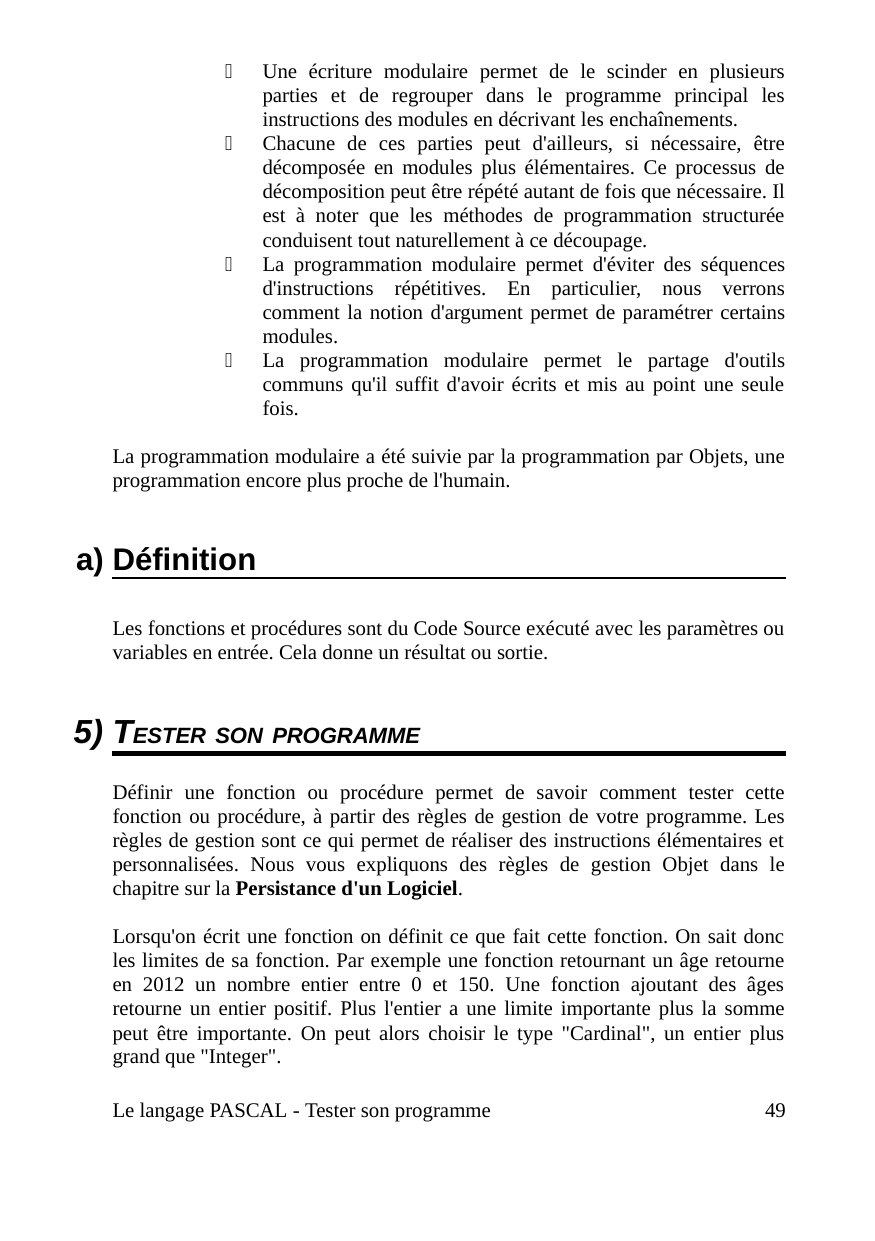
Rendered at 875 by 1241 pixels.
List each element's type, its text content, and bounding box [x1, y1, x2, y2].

list La programmation modulaire permet d'éviter des séquences d'instructions répétitives. En particulier, nous verrons comment la notion d'argument permet de paramétrer certains modules. [225, 252, 786, 348]
text Lorsqu'on écrit une fonction on définit ce que fait cette fonction. On sait donc les limites de sa fonction. Par exemple une fonction retournant un âge retourne en 2012 un nombre entier entre 0 et 150. Une fonction ajoutant des âges retourne un entier positif. Plus l'entier a une limite importante plus la somme peut être importante. On peut alors choisir le type "Cardinal", un entier plus grand que "Integer". [112, 924, 786, 1068]
list Chacune de ces parties peut d'ailleurs, si nécessaire, être décomposée en modules plus élémentaires. Ce processus de décomposition peut être répété autant de fois que nécessaire. Il est à noter que les méthodes de programmation structurée conduisent tout naturellement à ce découpage. [225, 131, 786, 252]
list La programmation modulaire permet le partage d'outils communs qu'il suffit d'avoir écrits et mis au point une seule fois. [225, 348, 786, 420]
subtitle Définition [112, 541, 786, 577]
text La programmation modulaire a été suivie par la programmation par Objets, une programmation encore plus proche de l'humain. [112, 444, 786, 492]
text Les fonctions et procédures sont du Code Source exécuté avec les paramètres ou variables en entrée. Cela donne un résultat ou sortie. [112, 616, 786, 664]
subtitle Tester son programme [112, 712, 786, 751]
text Définir une fonction ou procédure permet de savoir comment tester cette fonction ou procédure, à partir des règles de gestion de votre programme. Les règles de gestion sont ce qui permet de réaliser des instructions élémentaires et personnalisées. Nous vous expliquons des règles de gestion Objet dans le chapitre sur la Persistance d'un Logiciel. [112, 780, 786, 900]
list Une écriture modulaire permet de le scinder en plusieurs parties et de regrouper dans le programme principal les instructions des modules en décrivant les enchaînements. [225, 59, 786, 131]
